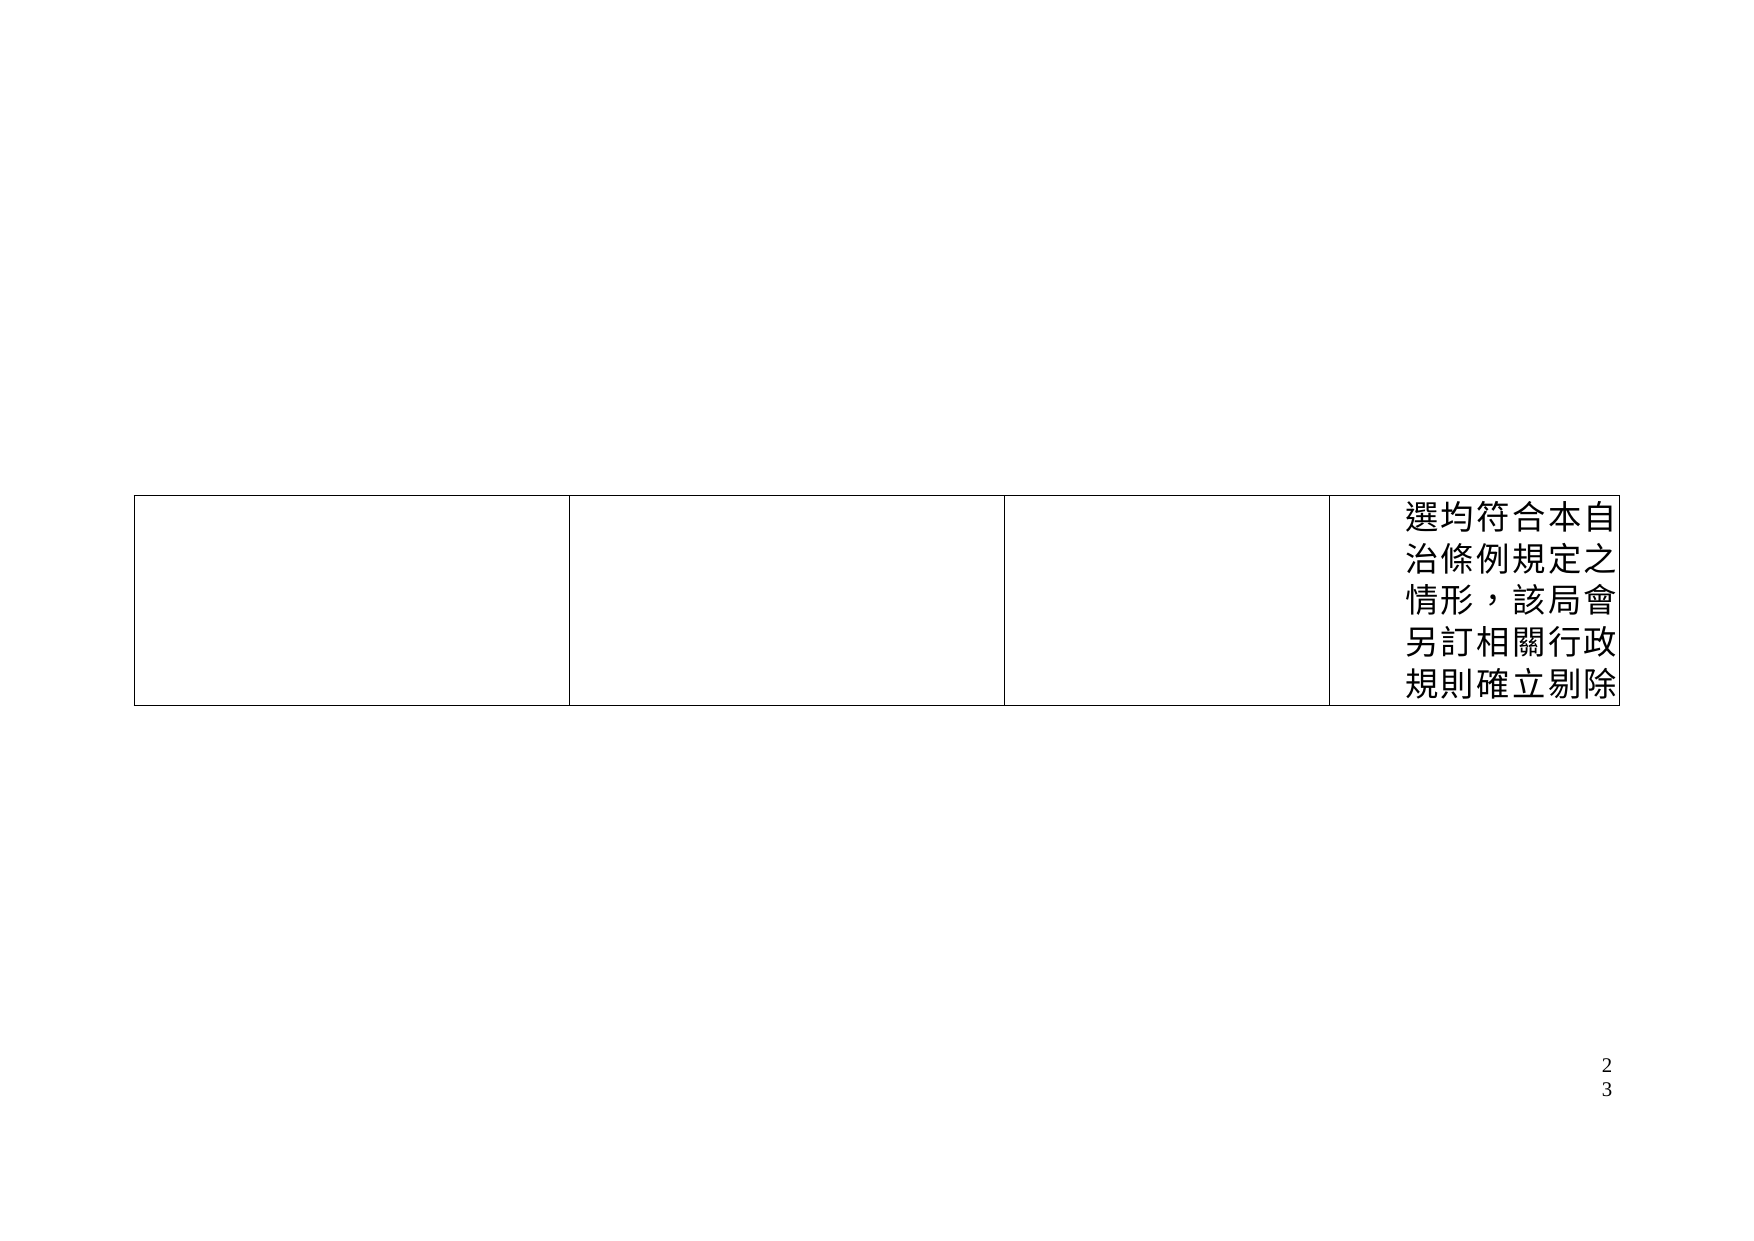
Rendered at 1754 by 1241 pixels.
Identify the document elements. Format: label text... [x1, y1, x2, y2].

table_cell [570, 496, 1004, 704]
table_cell [1005, 496, 1329, 704]
table_cell 選均符合本自治條例規定之情形，該局會另訂相關行政規則確立剔除 [1330, 496, 1619, 704]
table_cell 本自治條例第六條第一項第一款及第三款規定之董事人選，由臺北市政府文化局（以下簡稱文化局）以公開徵求或接受推薦之方式為之。 本自治條例第六條第一項第二款規定之董事人選，由文化局函請流行音樂產業公會、工會及相關專業團體推薦；每一公會、工會或團體推薦之人選，以一人為限。 前二項董事人選經審查符合本自治條例規定者，由文化局應擬具本自治條例規定應聘任董事人數二倍之人選名單，報請臺北市政府（以下簡稱本府）擇聘為董事，並由本府於董事中聘任其中一人為董事長。 [135, 496, 569, 704]
